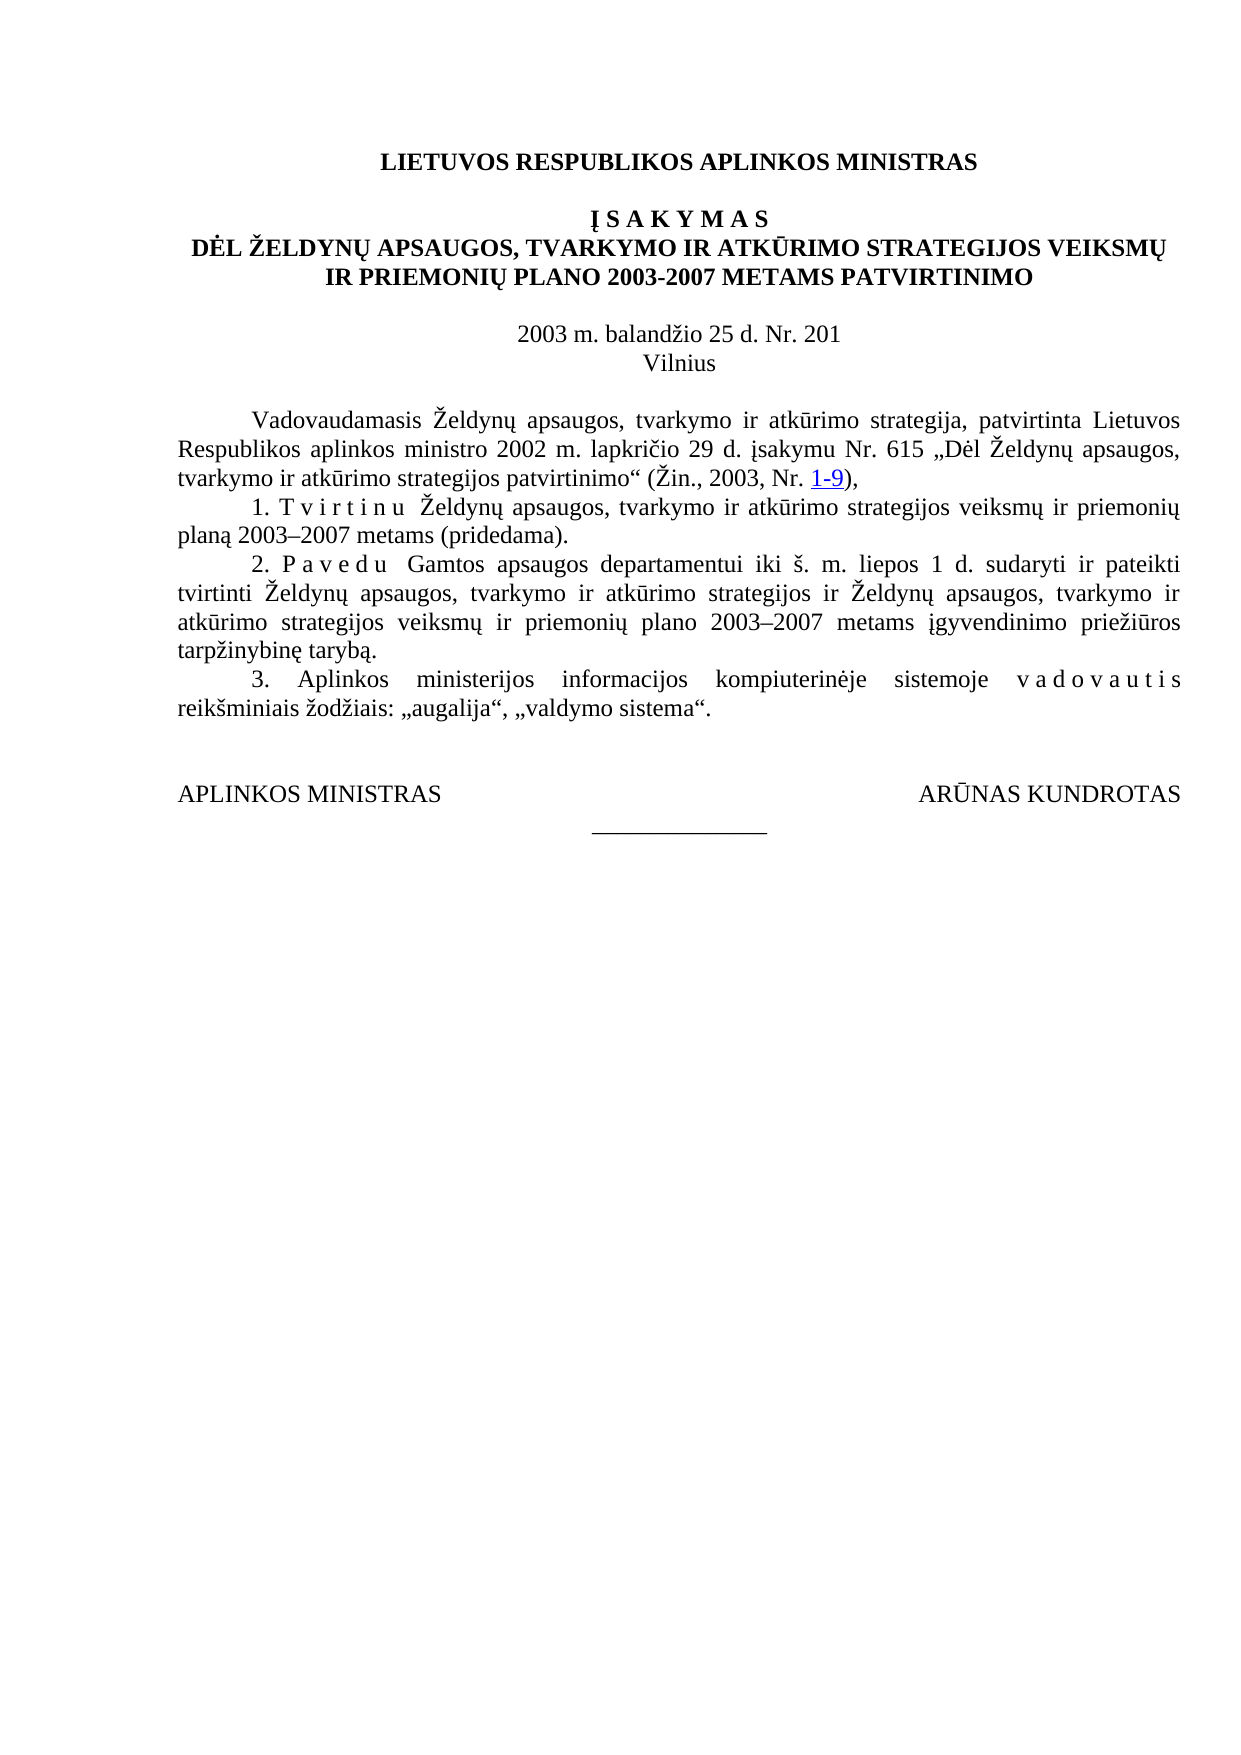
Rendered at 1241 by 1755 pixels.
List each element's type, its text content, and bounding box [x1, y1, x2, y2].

text Vilnius [177, 348, 1181, 377]
text 1. Tvirtinu Želdynų apsaugos, tvarkymo ir atkūrimo strategijos veiksmų ir priemonių planą 2003–2007 metams (pridedama). [177, 492, 1181, 549]
text 2. Pavedu Gamtos apsaugos departamentui iki š. m. liepos 1 d. sudaryti ir pateikti tvirtinti Želdynų apsaugos, tvarkymo ir atkūrimo strategijos ir Želdynų apsaugos, tvarkymo ir atkūrimo strategijos veiksmų ir priemonių plano 2003–2007 metams įgyvendinimo priežiūros tarpžinybinę tarybą. [177, 549, 1181, 664]
text 3. Aplinkos ministerijos informacijos kompiuterinėje sistemoje vadovautis reikšminiais žodžiais: „augalija“, „valdymo sistema“. [177, 664, 1181, 722]
text DĖL ŽELDYNŲ APSAUGOS, TVARKYMO IR ATKŪRIMO STRATEGIJOS VEIKSMŲ IR PRIEMONIŲ PLANO 2003-2007 METAMS PATVIRTINIMO [177, 233, 1181, 291]
text ______________ [177, 808, 1181, 837]
text APLINKOS MINISTRAS ARŪNAS KUNDROTAS [177, 779, 1181, 808]
text LIETUVOS RESPUBLIKOS APLINKOS MINISTRAS [177, 147, 1181, 176]
text Į S A K Y M A S [177, 204, 1181, 233]
text Vadovaudamasis Želdynų apsaugos, tvarkymo ir atkūrimo strategija, patvirtinta Lietuvos Respublikos aplinkos ministro 2002 m. lapkričio 29 d. įsakymu Nr. 615 „Dėl Želdynų apsaugos, tvarkymo ir atkūrimo strategijos patvirtinimo“ (Žin., 2003, Nr. 1-9), [177, 406, 1181, 492]
text 2003 m. balandžio 25 d. Nr. 201 [177, 319, 1181, 348]
